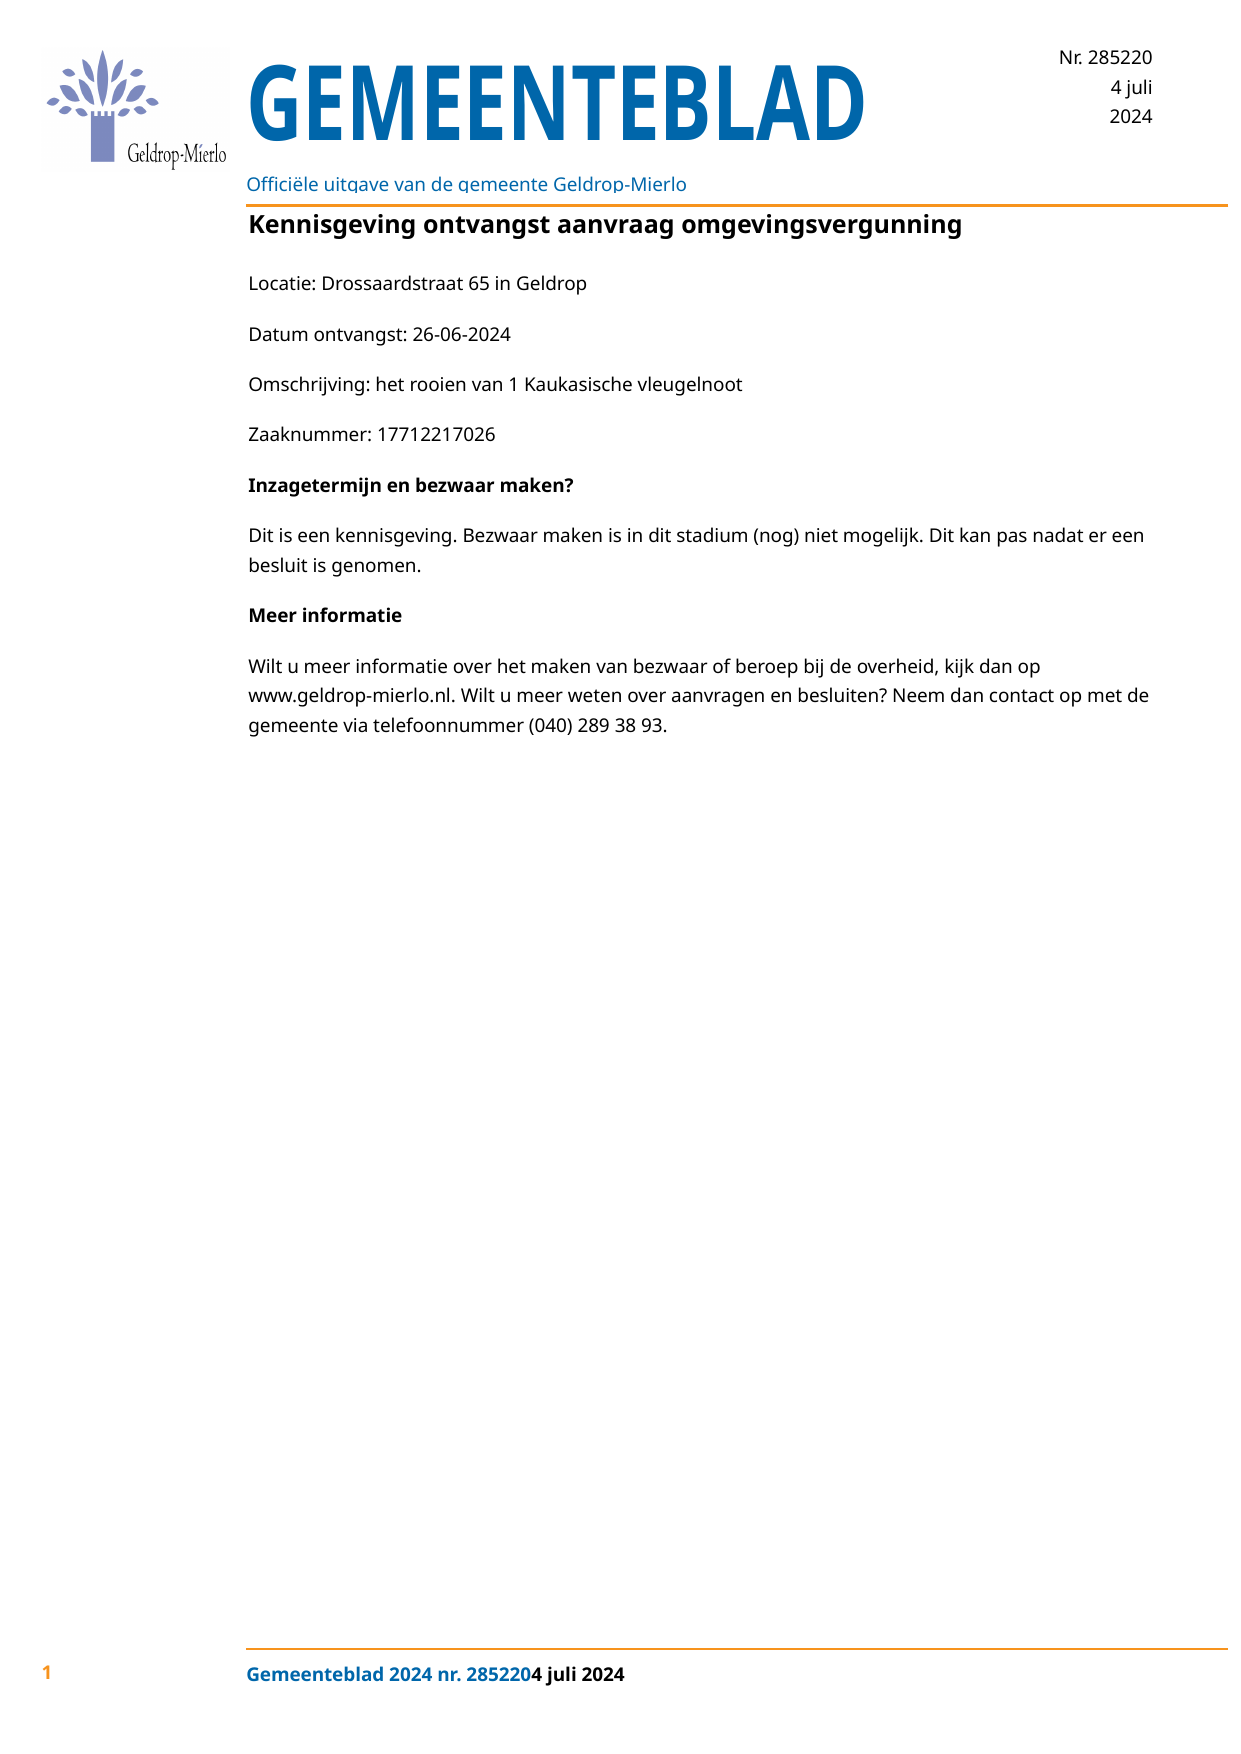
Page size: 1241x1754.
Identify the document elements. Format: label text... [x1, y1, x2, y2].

text Kennisgeving ontvangst aanvraag omgevingsvergunning [248, 207, 1152, 241]
text Meer informatie [248, 602, 1152, 628]
text Omschrijving: het rooien van 1 Kaukasische vleugelnoot [248, 371, 1152, 397]
text Locatie: Drossaardstraat 65 in Geldrop [248, 270, 1152, 296]
picture [41, 47, 231, 172]
text Zaaknummer: 17712217026 [248, 422, 1152, 447]
text Datum ontvangst: 26-06-2024 [248, 321, 1152, 346]
text Wilt u meer informatie over het maken van bezwaar of beroep bij de overheid, kijk dan op www.geldrop-mierlo.nl. Wilt u meer weten over aanvragen en besluiten? Neem dan contact op met de gemeente via telefoonnummer (040) 289 38 93. [248, 653, 1152, 738]
text Inzagetermijn en bezwaar maken? [248, 472, 1152, 498]
text Dit is een kennisgeving. Bezwaar maken is in dit stadium (nog) niet mogelijk. Dit kan pas nadat er een besluit is genomen. [248, 522, 1152, 578]
